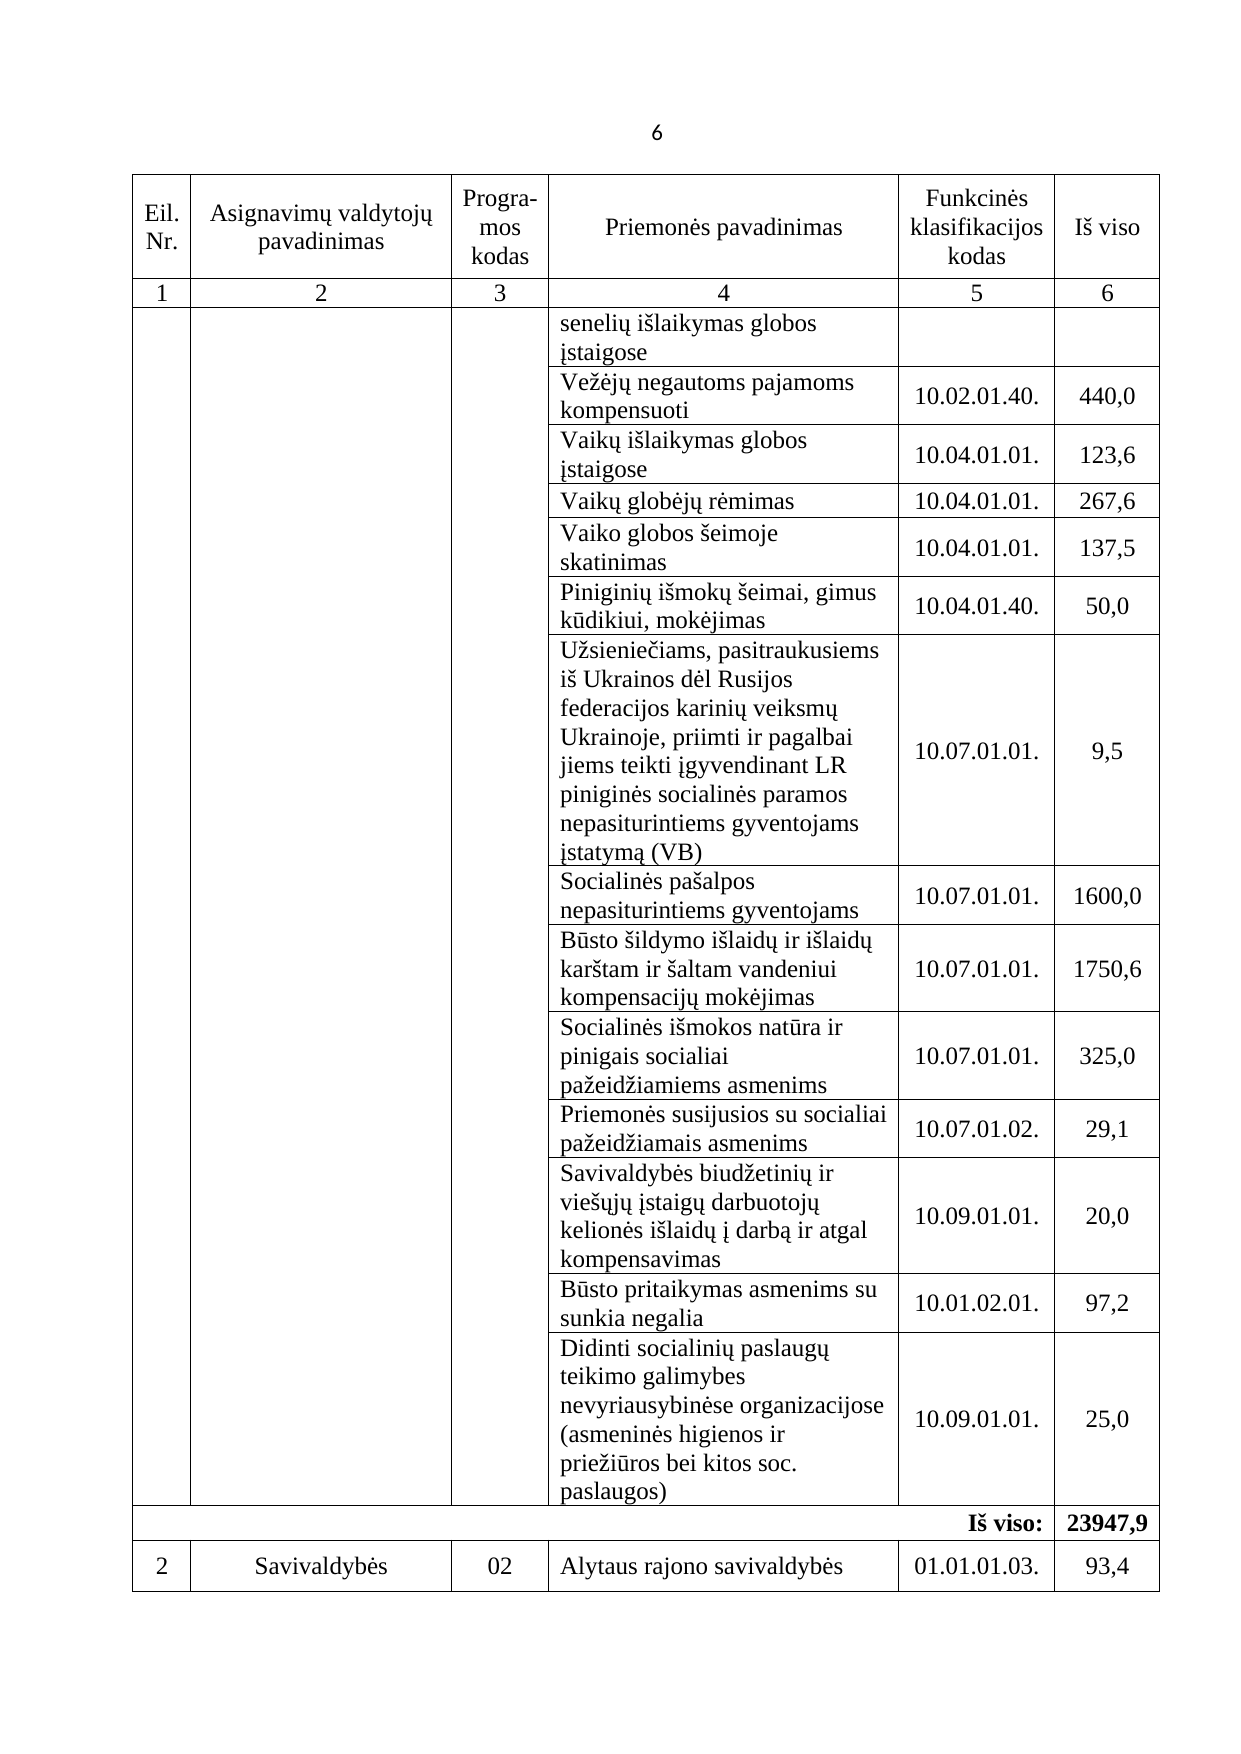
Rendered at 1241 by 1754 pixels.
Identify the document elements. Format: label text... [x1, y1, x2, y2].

table_cell 10.01.02.01. [899, 1274, 1054, 1332]
table_cell Vaiko globos šeimoje skatinimas [549, 518, 898, 576]
table_cell 50,0 [1055, 577, 1159, 634]
table_cell [452, 308, 548, 1505]
table_cell 1750,6 [1055, 925, 1159, 1011]
table_cell 10.07.01.02. [899, 1100, 1054, 1157]
table_header Asignavimų valdytojų pavadinimas [191, 175, 451, 277]
table_cell [1055, 308, 1159, 366]
table_cell Socialinės pašalpos nepasiturintiems gyventojams [549, 866, 898, 924]
table_cell 10.07.01.01. [899, 1012, 1054, 1098]
table_header Progra-mos kodas [452, 175, 548, 277]
table_cell 10.02.01.40. [899, 367, 1054, 424]
table_cell 10.09.01.01. [899, 1333, 1054, 1505]
table_cell Būsto šildymo išlaidų ir išlaidų karštam ir šaltam vandeniui kompensacijų mokėjimas [549, 925, 898, 1011]
table_cell 1 [133, 279, 190, 307]
table_cell Vaikų išlaikymas globos įstaigose [549, 425, 898, 483]
table_cell [191, 308, 451, 1505]
table_cell 6 [1055, 279, 1159, 307]
table_cell 29,1 [1055, 1100, 1159, 1157]
table_cell 123,6 [1055, 425, 1159, 483]
table_cell 10.04.01.01. [899, 518, 1054, 576]
table_header Eil. Nr. [133, 175, 190, 277]
table_cell 5 [899, 279, 1054, 307]
table_cell 9,5 [1055, 635, 1159, 865]
table_cell 93,4 [1055, 1541, 1159, 1591]
table_cell 4 [549, 279, 898, 307]
table_cell Būsto pritaikymas asmenims su sunkia negalia [549, 1274, 898, 1332]
table_header Priemonės pavadinimas [549, 175, 898, 277]
table_cell senelių išlaikymas globos įstaigose [549, 308, 898, 366]
table_cell 267,6 [1055, 484, 1159, 517]
table_cell 10.09.01.01. [899, 1158, 1054, 1273]
table_header Iš viso [1055, 175, 1159, 277]
table_cell 10.04.01.40. [899, 577, 1054, 634]
table_cell Vaikų globėjų rėmimas [549, 484, 898, 517]
table_cell 2 [133, 1541, 190, 1591]
table_cell 20,0 [1055, 1158, 1159, 1273]
table_cell 10.04.01.01. [899, 484, 1054, 517]
table_cell 10.07.01.01. [899, 635, 1054, 865]
table_cell Didinti socialinių paslaugų teikimo galimybes nevyriausybinėse organizacijose (asmeninės higienos ir priežiūros bei kitos soc. paslaugos) [549, 1333, 898, 1505]
table_cell 97,2 [1055, 1274, 1159, 1332]
table_cell Užsieniečiams, pasitraukusiems iš Ukrainos dėl Rusijos federacijos karinių veiksmų Ukrainoje, priimti ir pagalbai jiems teikti įgyvendinant LR piniginės socialinės paramos nepasiturintiems gyventojams įstatymą (VB) [549, 635, 898, 865]
table_cell 10.07.01.01. [899, 866, 1054, 924]
table_cell 325,0 [1055, 1012, 1159, 1098]
table_cell 137,5 [1055, 518, 1159, 576]
table_cell Vežėjų negautoms pajamoms kompensuoti [549, 367, 898, 424]
table_cell 1600,0 [1055, 866, 1159, 924]
table_cell 10.07.01.01. [899, 925, 1054, 1011]
table_cell Iš viso: [133, 1506, 1054, 1539]
table_cell Socialinės išmokos natūra ir pinigais socialiai pažeidžiamiems asmenims [549, 1012, 898, 1098]
table_cell [133, 308, 190, 1505]
table_cell 10.04.01.01. [899, 425, 1054, 483]
table_cell 23947,9 [1055, 1506, 1159, 1539]
table_cell Piniginių išmokų šeimai, gimus kūdikiui, mokėjimas [549, 577, 898, 634]
table_cell Alytaus rajono savivaldybės [549, 1541, 898, 1591]
table_cell [899, 308, 1054, 366]
table_cell 25,0 [1055, 1333, 1159, 1505]
table_cell 2 [191, 279, 451, 307]
table_cell 01.01.01.03. [899, 1541, 1054, 1591]
table_cell 02 [452, 1541, 548, 1591]
table_cell Savivaldybės [191, 1541, 451, 1591]
table_cell 440,0 [1055, 367, 1159, 424]
table_cell Savivaldybės biudžetinių ir viešųjų įstaigų darbuotojų kelionės išlaidų į darbą ir atgal kompensavimas [549, 1158, 898, 1273]
table_cell 3 [452, 279, 548, 307]
table_header Funkcinės klasifikacijos kodas [899, 175, 1054, 277]
table_cell Priemonės susijusios su socialiai pažeidžiamais asmenims [549, 1100, 898, 1157]
